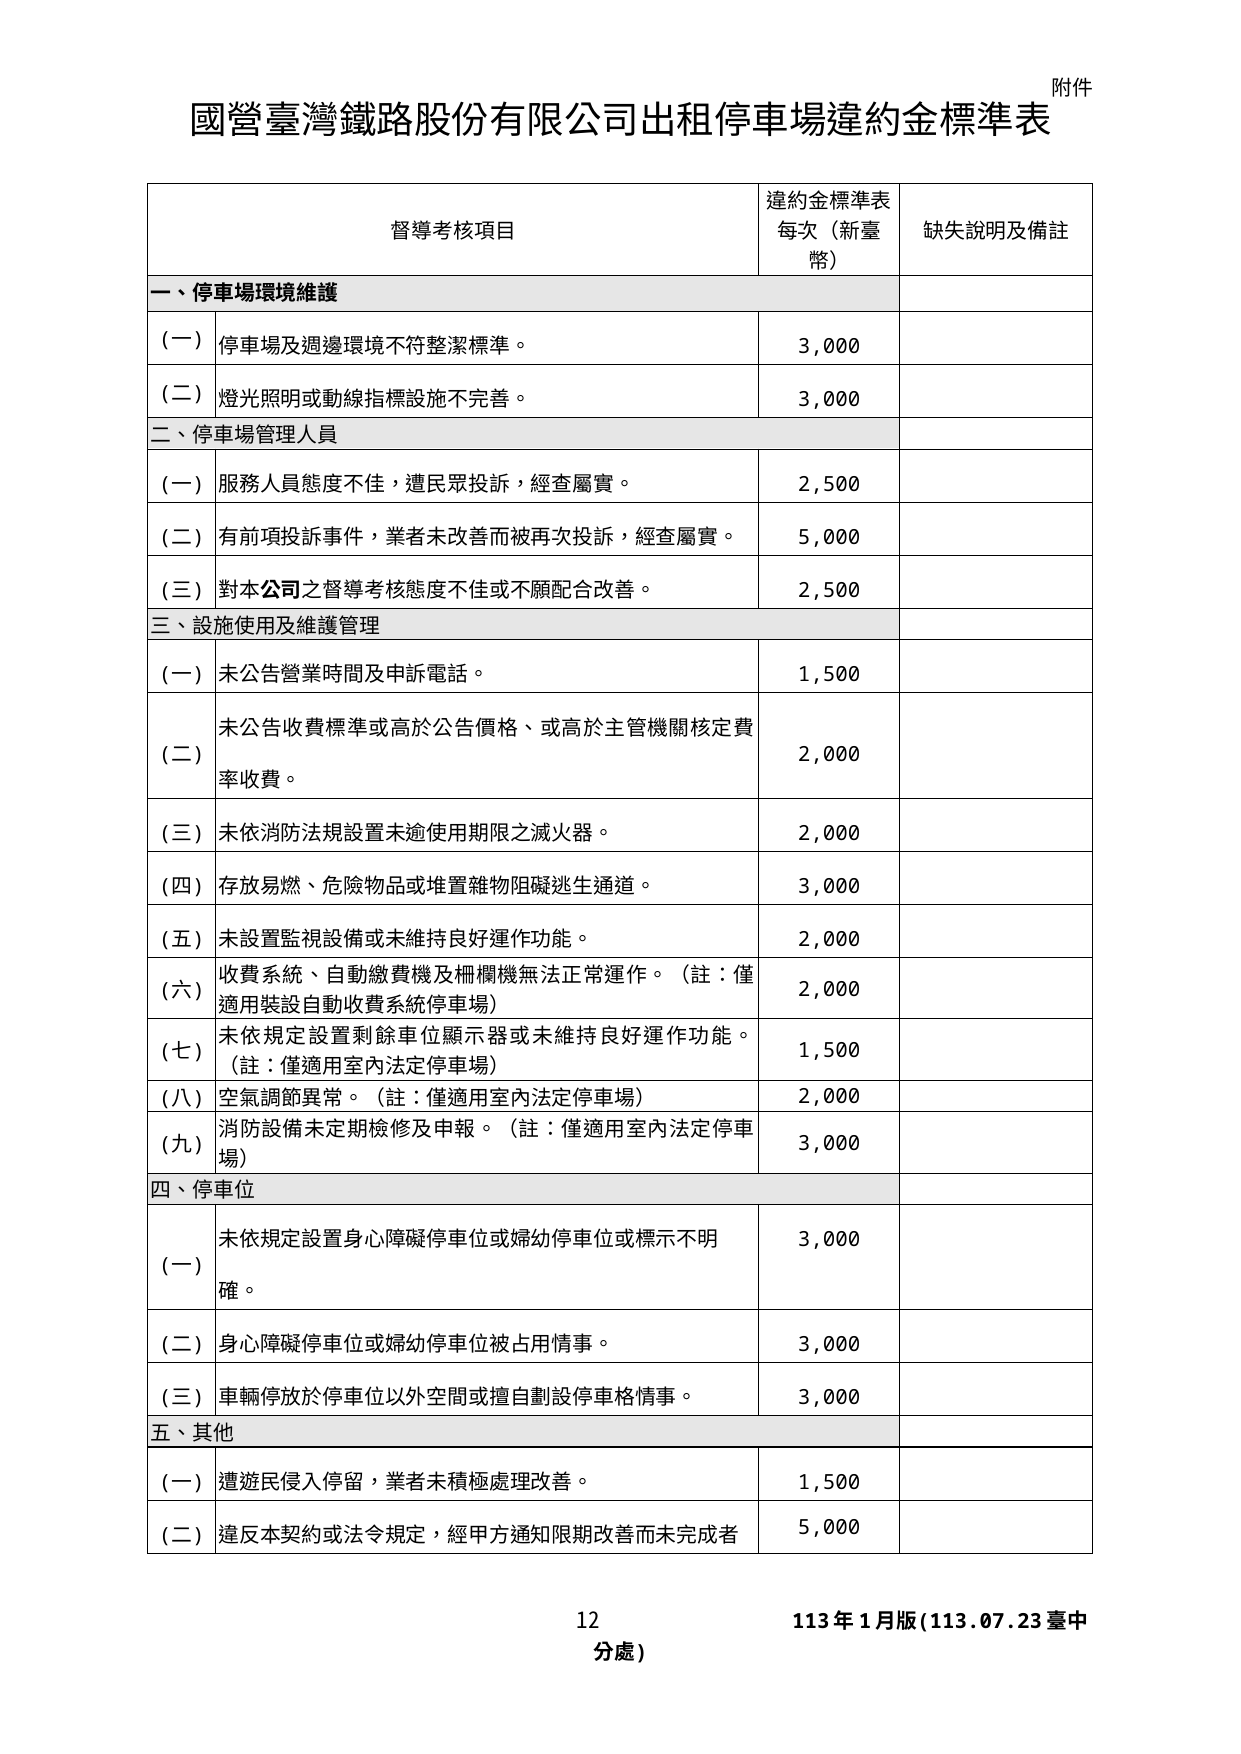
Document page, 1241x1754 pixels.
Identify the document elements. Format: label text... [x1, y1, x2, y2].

table_header 缺失說明及備註 [900, 184, 1092, 275]
table_header 違約金標準表 每次（新臺幣） [759, 184, 899, 275]
table_cell 3,000 [759, 312, 899, 364]
table_cell 對本公司之督導考核態度不佳或不願配合改善。 [216, 556, 758, 608]
table_cell [900, 799, 1092, 851]
table_cell 2,000 [759, 958, 899, 1018]
text 國營臺灣鐵路股份有限公司出租停車場違約金標準表 [148, 100, 1092, 142]
table_cell 1,500 [759, 1019, 899, 1080]
table_cell 1,500 [759, 640, 899, 692]
table_cell 3,000 [759, 1112, 899, 1172]
table_cell [900, 958, 1092, 1018]
table_cell 2,000 [759, 1081, 899, 1111]
table_cell 有前項投訴事件，業者未改善而被再次投訴，經查屬實。 [216, 503, 758, 555]
table_cell [900, 852, 1092, 904]
table_cell [900, 1019, 1092, 1080]
table_cell 五、其他 [148, 1416, 899, 1446]
table_cell [900, 1174, 1092, 1204]
table_cell [900, 365, 1092, 417]
table_cell [900, 1205, 1092, 1309]
table_cell (一) [148, 450, 215, 502]
table_cell [900, 276, 1092, 311]
table_cell 未公告營業時間及申訴電話。 [216, 640, 758, 692]
table_cell 3,000 [759, 1363, 899, 1415]
table_cell [900, 1081, 1092, 1111]
table_cell (九) [148, 1112, 215, 1172]
table_cell 3,000 [759, 1205, 899, 1309]
table_cell 違反本契約或法令規定，經甲方通知限期改善而未完成者 [216, 1501, 758, 1553]
table_cell 空氣調節異常。（註：僅適用室內法定停車場） [216, 1081, 758, 1111]
table_cell 2,500 [759, 450, 899, 502]
table_cell 未依消防法規設置未逾使用期限之滅火器。 [216, 799, 758, 851]
table_cell [900, 1363, 1092, 1415]
table_cell (七) [148, 1019, 215, 1080]
table_cell (二) [148, 1501, 215, 1553]
table_cell 服務人員態度不佳，遭民眾投訴，經查屬實。 [216, 450, 758, 502]
table_cell 未依規定設置身心障礙停車位或婦幼停車位或標示不明確。 [216, 1205, 758, 1309]
table_cell 停車場及週邊環境不符整潔標準。 [216, 312, 758, 364]
table_cell 遭遊民侵入停留，業者未積極處理改善。 [216, 1448, 758, 1499]
table_cell (二) [148, 693, 215, 797]
table_cell [900, 556, 1092, 608]
table_header 督導考核項目 [148, 184, 758, 275]
table_cell [900, 503, 1092, 555]
table_cell (二) [148, 365, 215, 417]
table_cell (一) [148, 1205, 215, 1309]
table_cell 5,000 [759, 1501, 899, 1553]
table_cell (一) [148, 1448, 215, 1499]
table_cell 身心障礙停車位或婦幼停車位被占用情事。 [216, 1310, 758, 1362]
table_cell (五) [148, 905, 215, 957]
table_cell (六) [148, 958, 215, 1018]
table_cell (四) [148, 852, 215, 904]
table_cell 車輛停放於停車位以外空間或擅自劃設停車格情事。 [216, 1363, 758, 1415]
table_cell 3,000 [759, 365, 899, 417]
table_cell (二) [148, 503, 215, 555]
table_cell 3,000 [759, 1310, 899, 1362]
table_cell 三、設施使用及維護管理 [148, 609, 899, 639]
table_cell 2,000 [759, 693, 899, 797]
table_cell 二、停車場管理人員 [148, 418, 899, 448]
table_cell (三) [148, 799, 215, 851]
table_cell [900, 905, 1092, 957]
table_cell [900, 312, 1092, 364]
table_cell [900, 640, 1092, 692]
table_cell 四、停車位 [148, 1174, 899, 1204]
table_cell 1,500 [759, 1448, 899, 1499]
table_cell 收費系統、自動繳費機及柵欄機無法正常運作。（註：僅適用裝設自動收費系統停車場） [216, 958, 758, 1018]
table_cell (二) [148, 1310, 215, 1362]
table_cell 2,500 [759, 556, 899, 608]
table_cell 消防設備未定期檢修及申報。（註：僅適用室內法定停車場） [216, 1112, 758, 1172]
table_cell 未依規定設置剩餘車位顯示器或未維持良好運作功能。（註：僅適用室內法定停車場） [216, 1019, 758, 1080]
table_cell [900, 450, 1092, 502]
table_cell [900, 418, 1092, 448]
table_cell (三) [148, 1363, 215, 1415]
table_cell 5,000 [759, 503, 899, 555]
table_cell 存放易燃、危險物品或堆置雜物阻礙逃生通道。 [216, 852, 758, 904]
table_cell [900, 1416, 1092, 1446]
table_cell [900, 1501, 1092, 1553]
table_cell 2,000 [759, 905, 899, 957]
table_cell (八) [148, 1081, 215, 1111]
table_cell 3,000 [759, 852, 899, 904]
table_cell [900, 1448, 1092, 1499]
text 附件 [148, 75, 1092, 100]
table_cell 燈光照明或動線指標設施不完善。 [216, 365, 758, 417]
table_cell 未設置監視設備或未維持良好運作功能。 [216, 905, 758, 957]
table_cell (三) [148, 556, 215, 608]
table_cell (一) [148, 640, 215, 692]
table_cell 2,000 [759, 799, 899, 851]
table_cell (一) [148, 312, 215, 364]
table_cell [900, 1112, 1092, 1172]
table_cell [900, 1310, 1092, 1362]
table_cell 未公告收費標準或高於公告價格、或高於主管機關核定費率收費。 [216, 693, 758, 797]
table_cell [900, 609, 1092, 639]
table_cell 一、停車場環境維護 [148, 276, 899, 311]
table_cell [900, 693, 1092, 797]
